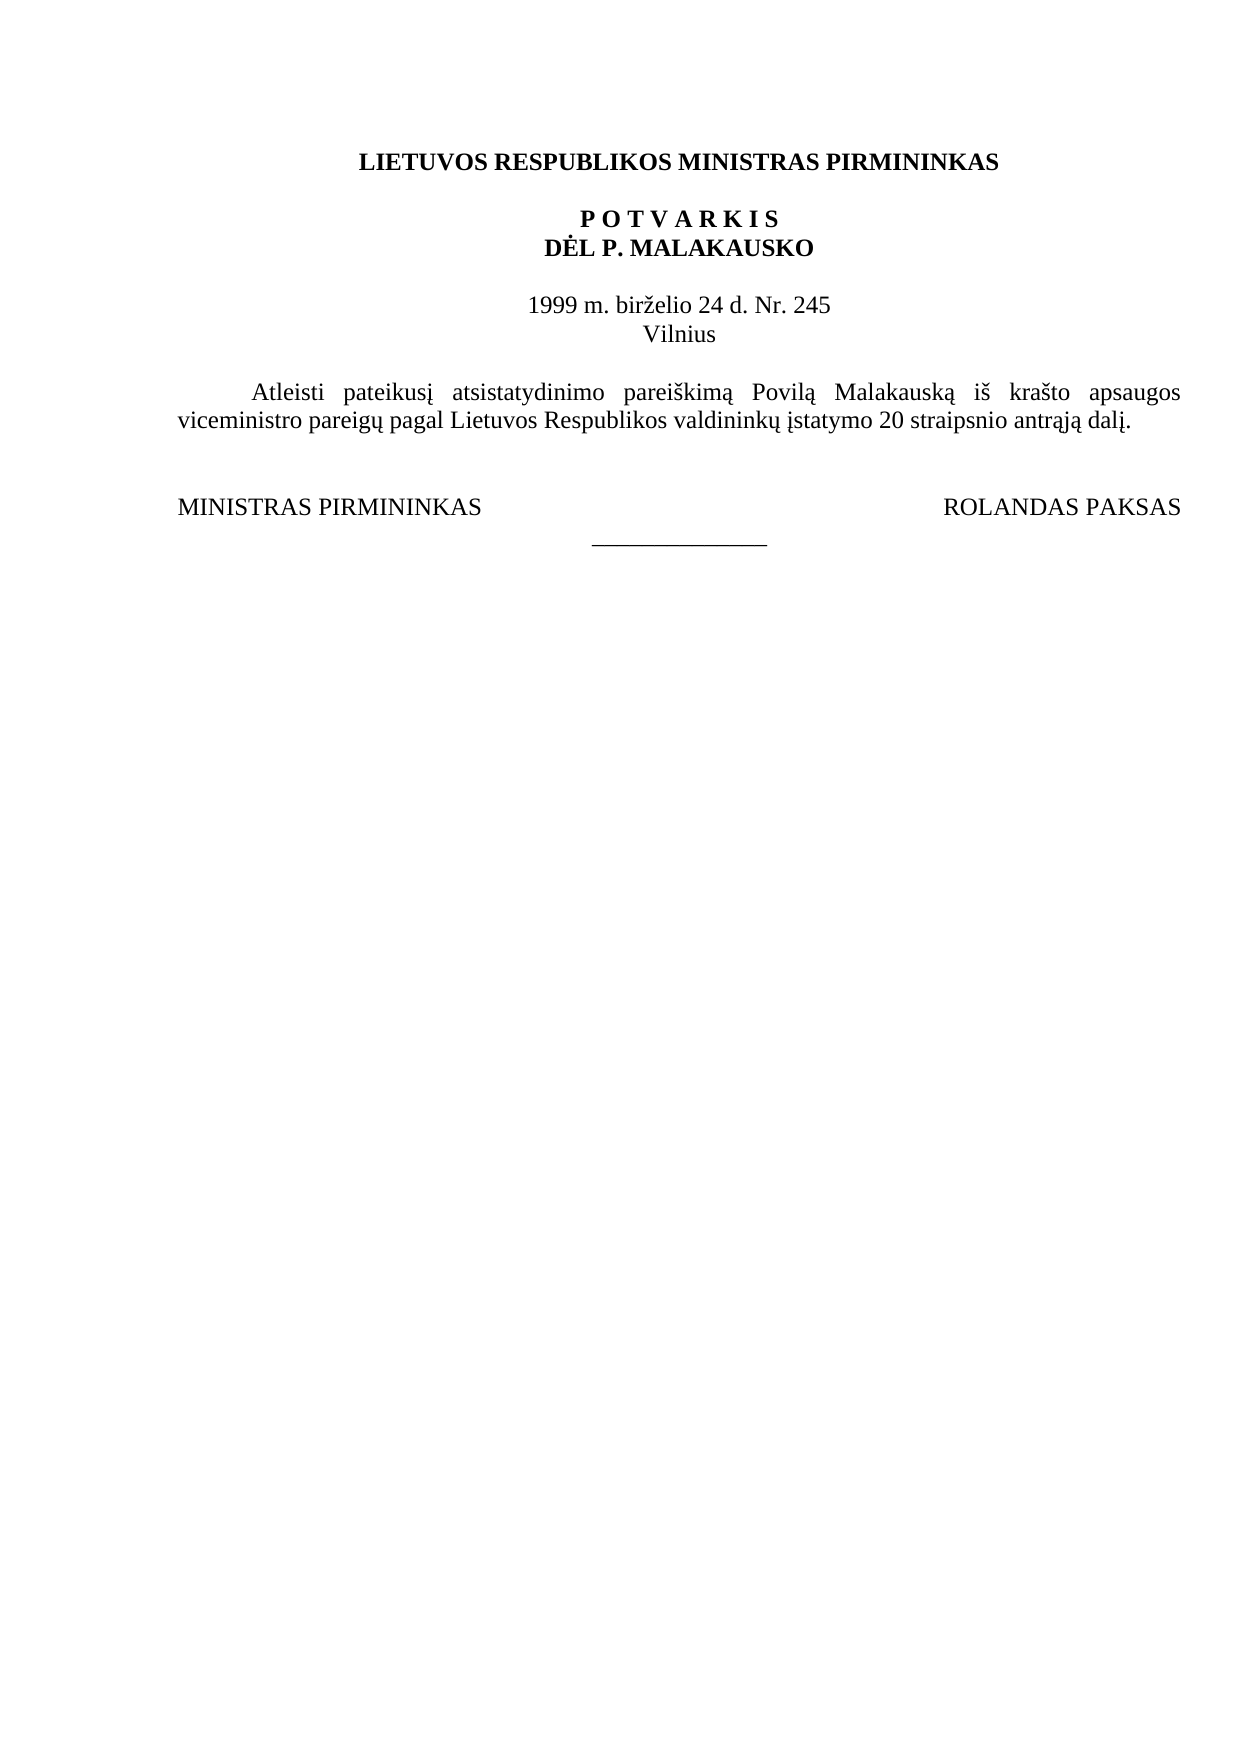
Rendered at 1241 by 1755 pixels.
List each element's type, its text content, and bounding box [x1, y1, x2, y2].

text LIETUVOS RESPUBLIKOS MINISTRAS PIRMININKAS [177, 147, 1181, 176]
text 1999 m. birželio 24 d. Nr. 245 [177, 291, 1181, 319]
text Vilnius [177, 319, 1181, 348]
text ______________ [177, 521, 1181, 549]
text Atleisti pateikusį atsistatydinimo pareiškimą Povilą Malakauską iš krašto apsaugos viceministro pareigų pagal Lietuvos Respublikos valdininkų įstatymo 20 straipsnio antrąją dalį. [177, 377, 1181, 434]
text P O T V A R K I S [177, 204, 1181, 233]
text DĖL P. MALAKAUSKO [177, 233, 1181, 262]
text MINISTRAS PIRMININKAS ROLANDAS PAKSAS [177, 492, 1181, 521]
